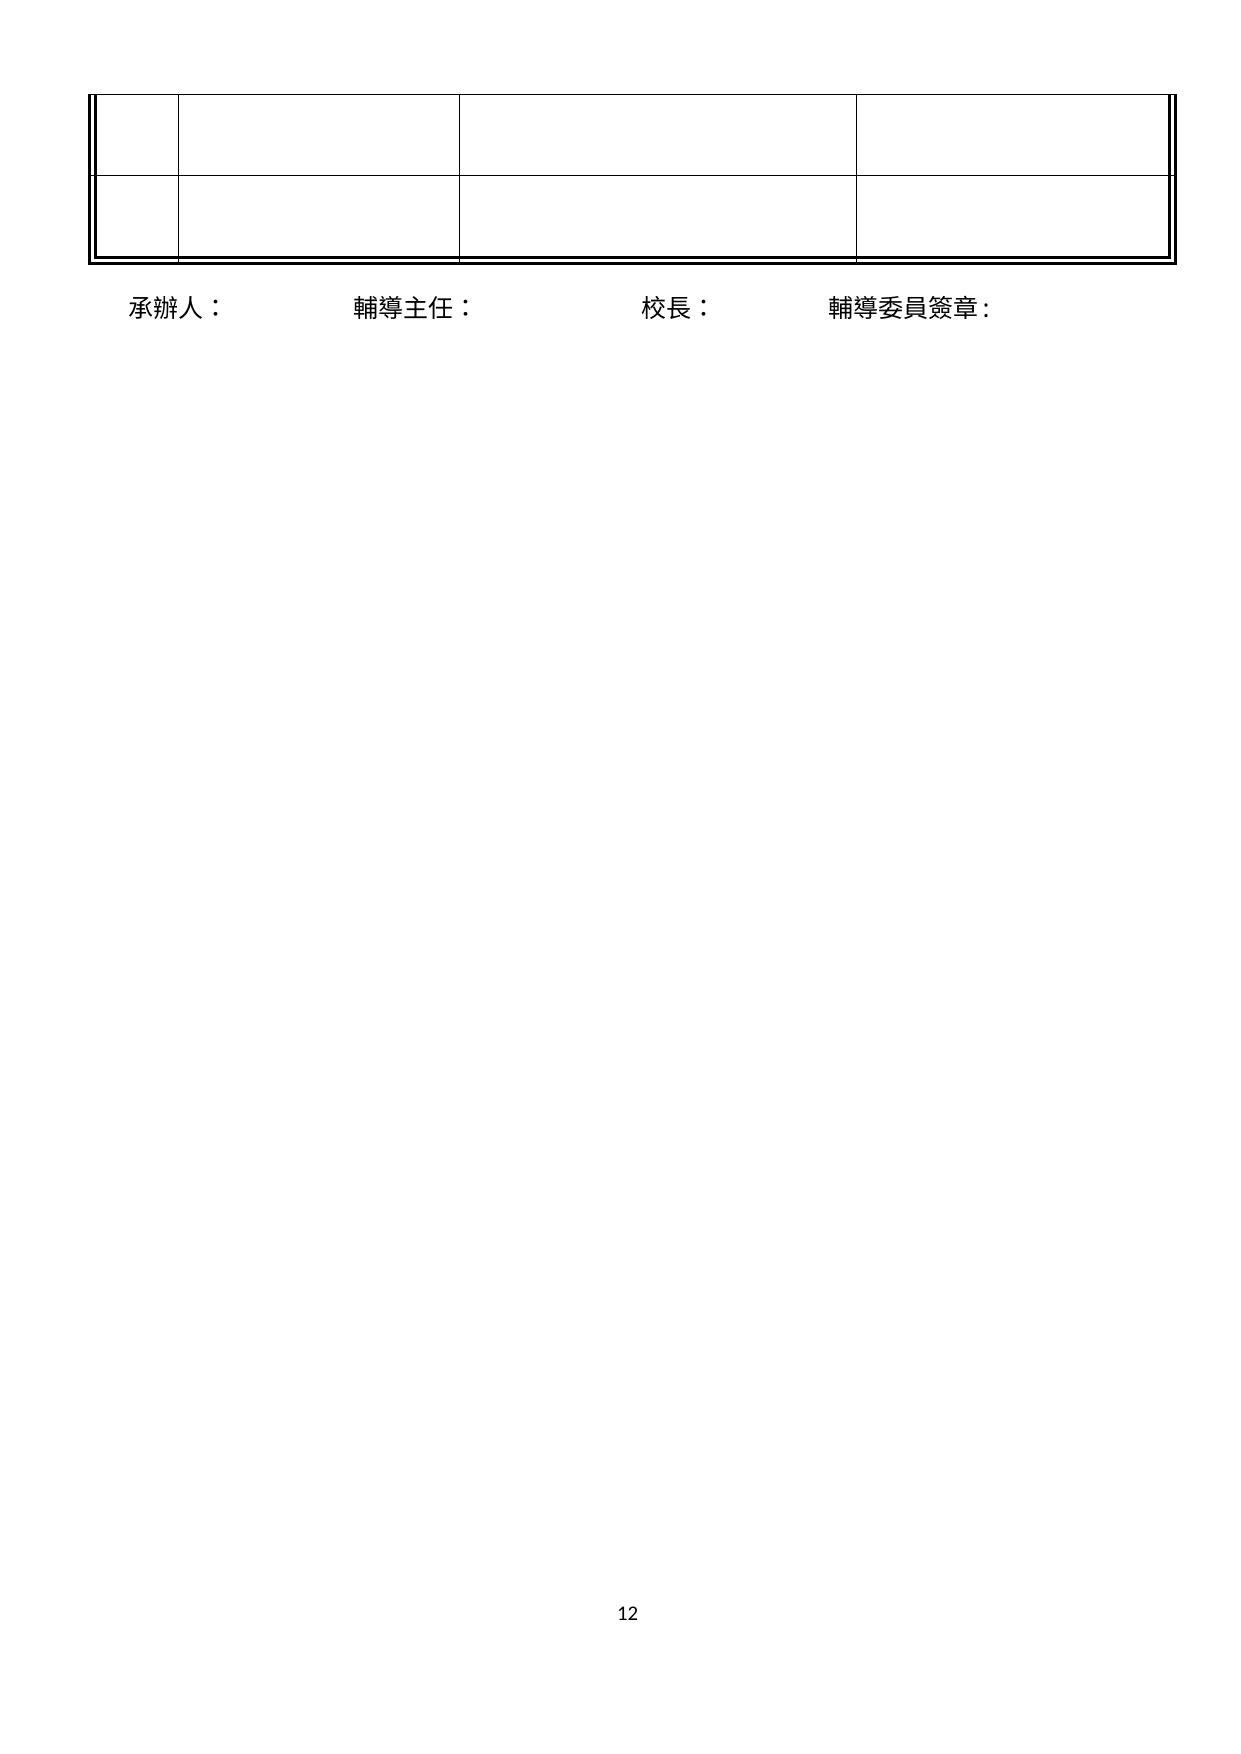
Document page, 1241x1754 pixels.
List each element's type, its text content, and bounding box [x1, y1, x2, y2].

table_cell [97, 176, 178, 256]
table_cell [460, 176, 856, 256]
table_cell [179, 176, 459, 256]
table_cell [857, 95, 1168, 175]
table_cell [179, 95, 459, 175]
table_cell [857, 176, 1168, 256]
text 承辦人： 輔導主任： 校長： 輔導委員簽章: [103, 265, 1152, 328]
table_cell [97, 95, 178, 175]
table_cell [460, 95, 856, 175]
